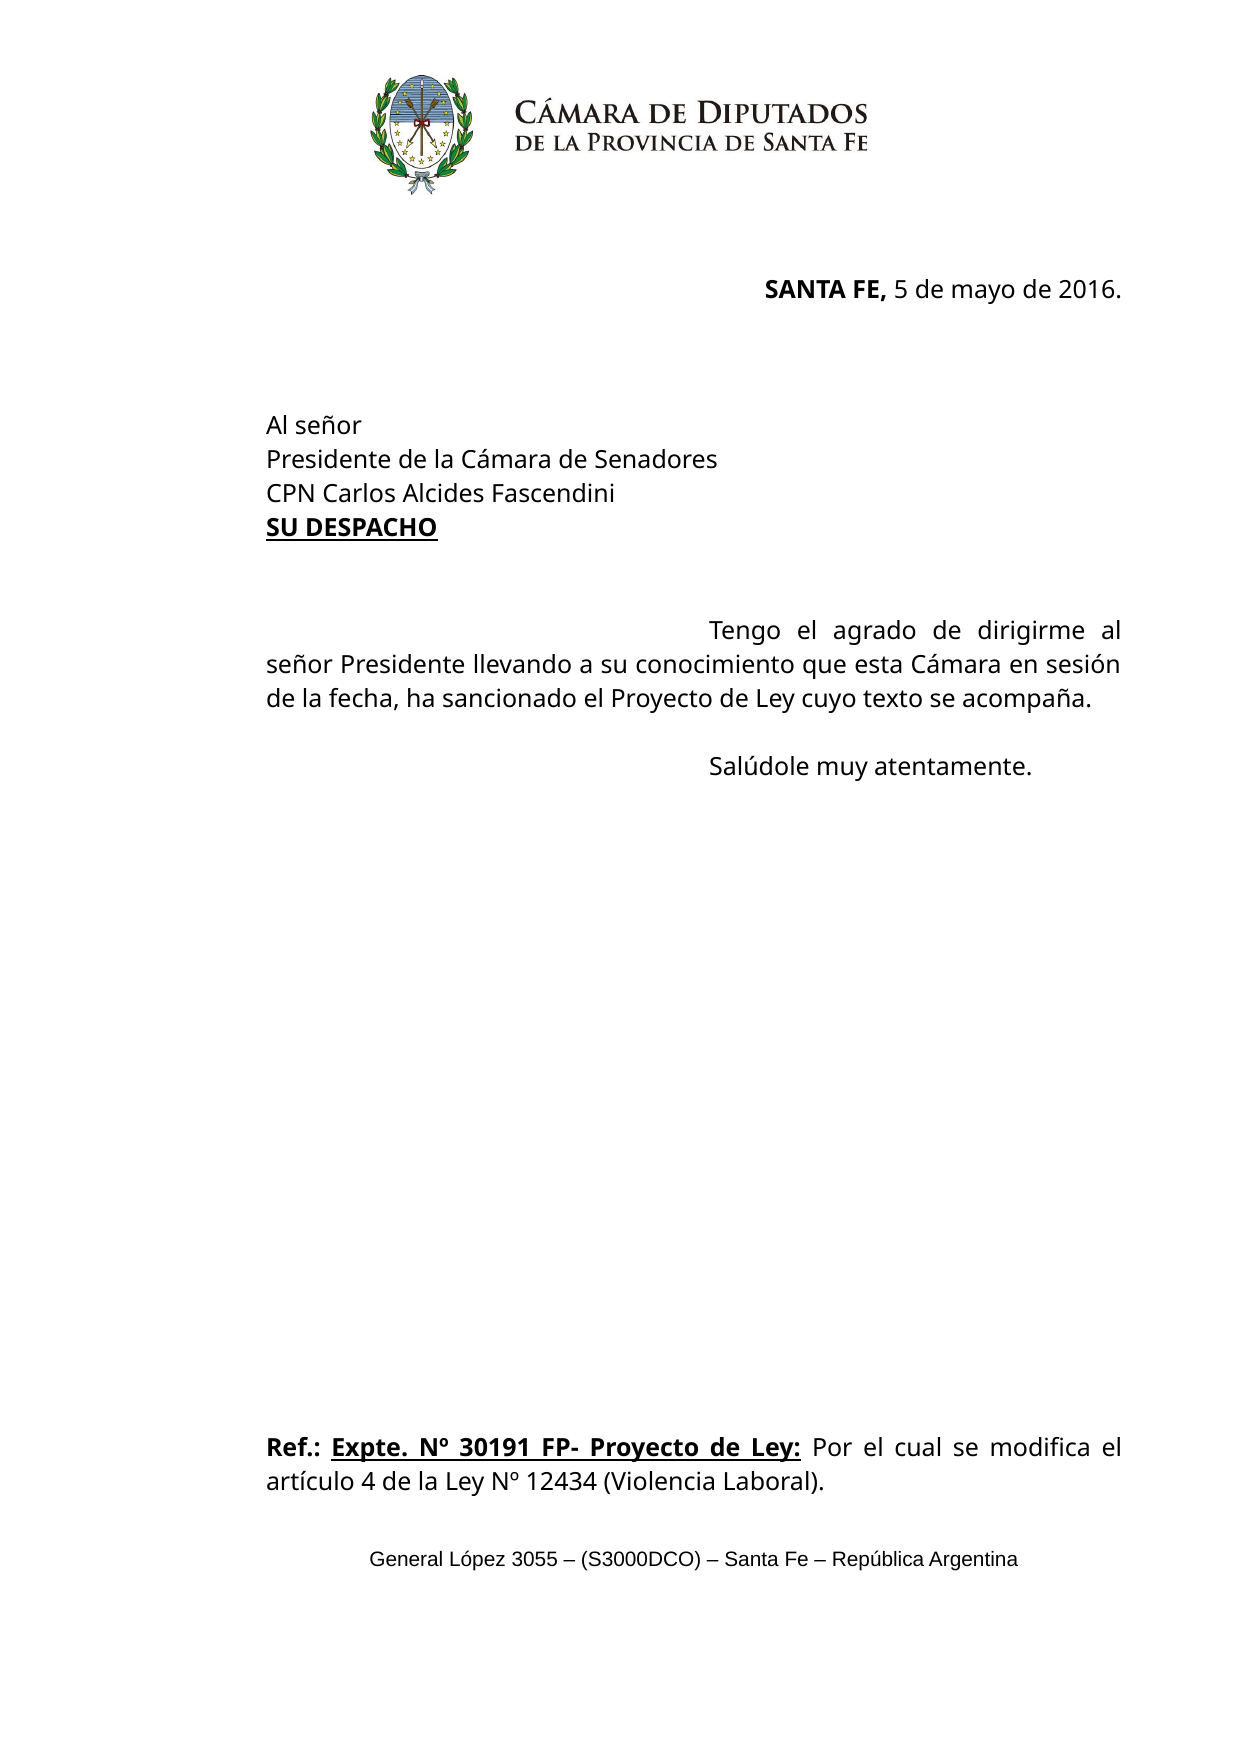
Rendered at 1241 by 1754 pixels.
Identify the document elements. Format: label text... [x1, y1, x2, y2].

text Tengo el agrado de dirigirme al señor Presidente llevando a su conocimiento que esta Cámara en sesión de la fecha, ha sancionado el Proyecto de Ley cuyo texto se acompaña. [266, 612, 1122, 714]
text Ref.: Expte. Nº 30191 FP- Proyecto de Ley: Por el cual se modifica el artículo 4 de la Ley Nº 12434 (Violencia Laboral). [266, 1430, 1122, 1498]
text CPN Carlos Alcides Fascendini [266, 476, 1122, 510]
text Salúdole muy atentamente. [266, 748, 1122, 783]
text SU DESPACHO [266, 510, 1122, 544]
text SANTA FE, 5 de mayo de 2016. [266, 272, 1122, 306]
text Presidente de la Cámara de Senadores [266, 442, 1122, 476]
picture [370, 75, 868, 199]
text Al señor [266, 408, 1122, 442]
